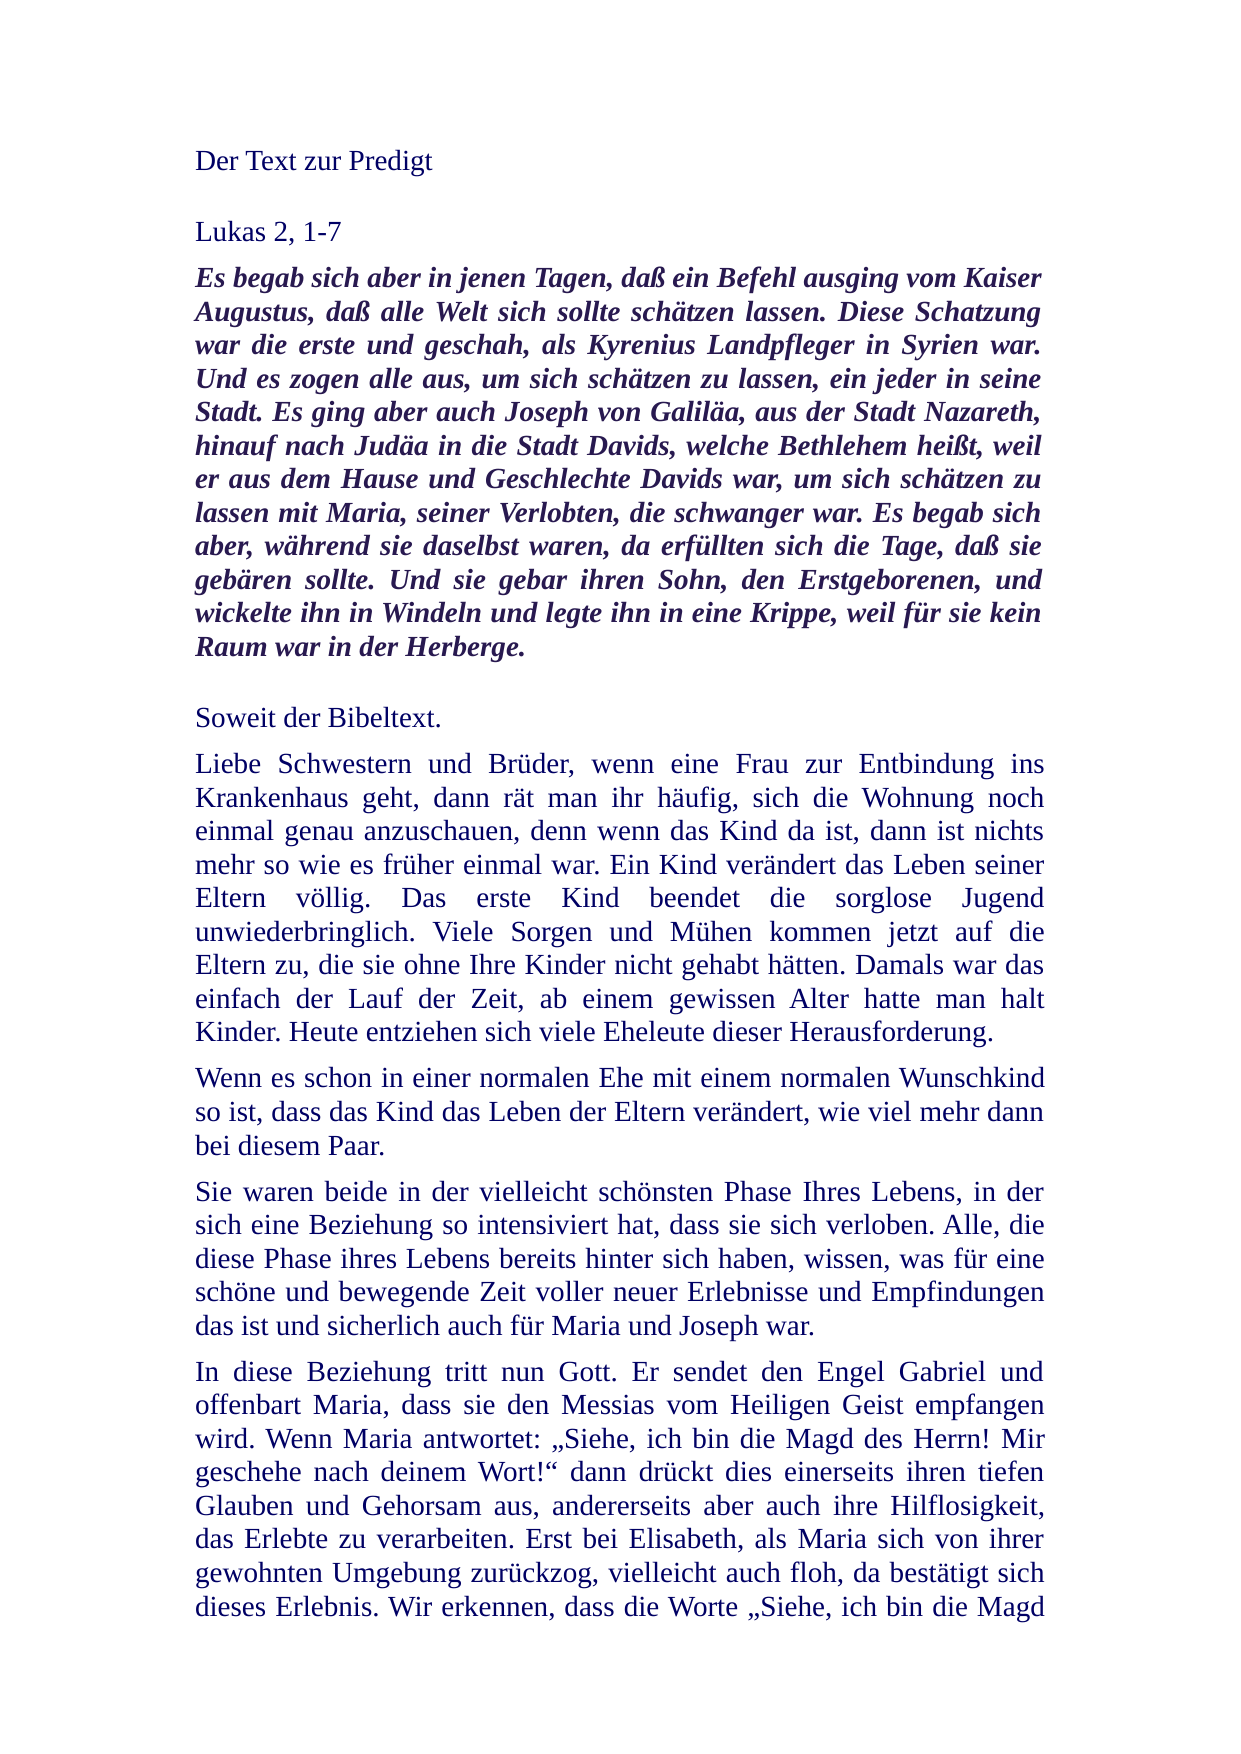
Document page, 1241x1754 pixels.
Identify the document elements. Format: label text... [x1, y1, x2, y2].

text Sie waren beide in der vielleicht schönsten Phase Ihres Lebens, in der sich eine Beziehung so intensiviert hat, dass sie sich verloben. Alle, die diese Phase ihres Lebens bereits hinter sich haben, wissen, was für eine schöne und bewegende Zeit voller neuer Erlebnisse und Empfindungen das ist und sicherlich auch für Maria und Joseph war. [195, 1174, 1046, 1341]
subtitle Lukas 2, 1-7 [195, 214, 1046, 248]
text Es begab sich aber in jenen Tagen, daß ein Befehl ausging vom Kaiser Augustus, daß alle Welt sich sollte schätzen lassen. Diese Schatzung war die erste und geschah, als Kyrenius Landpfleger in Syrien war. Und es zogen alle aus, um sich schätzen zu lassen, ein jeder in seine Stadt. Es ging aber auch Joseph von Galiläa, aus der Stadt Nazareth, hinauf nach Judäa in die Stadt Davids, welche Bethlehem heißt, weil er aus dem Hause und Geschlechte Davids war, um sich schätzen zu lassen mit Maria, seiner Verlobten, die schwanger war. Es begab sich aber, während sie daselbst waren, da erfüllten sich die Tage, daß sie gebären sollte. Und sie gebar ihren Sohn, den Erstgeborenen, und wickelte ihn in Windeln und legte ihn in eine Krippe, weil für sie kein Raum war in der Herberge. [195, 260, 1046, 663]
subtitle Soweit der Bibeltext. [195, 700, 1046, 734]
text In diese Beziehung tritt nun Gott. Er sendet den Engel Gabriel und offenbart Maria, dass sie den Messias vom Heiligen Geist empfangen wird. Wenn Maria antwortet: „Siehe, ich bin die Magd des Herrn! Mir geschehe nach deinem Wort!“ dann drückt dies einerseits ihren tiefen Glauben und Gehorsam aus, andererseits aber auch ihre Hilflosigkeit, das Erlebte zu verarbeiten. Erst bei Elisabeth, als Maria sich von ihrer gewohnten Umgebung zurückzog, vielleicht auch floh, da bestätigt sich dieses Erlebnis. Wir erkennen, dass die Worte „Siehe, ich bin die Magd [195, 1354, 1046, 1622]
text Liebe Schwestern und Brüder, wenn eine Frau zur Entbindung ins Krankenhaus geht, dann rät man ihr häufig, sich die Wohnung noch einmal genau anzuschauen, denn wenn das Kind da ist, dann ist nichts mehr so wie es früher einmal war. Ein Kind verändert das Leben seiner Eltern völlig. Das erste Kind beendet die sorglose Jugend unwiederbringlich. Viele Sorgen und Mühen kommen jetzt auf die Eltern zu, die sie ohne Ihre Kinder nicht gehabt hätten. Damals war das einfach der Lauf der Zeit, ab einem gewissen Alter hatte man halt Kinder. Heute entziehen sich viele Eheleute dieser Herausforderung. [195, 746, 1046, 1048]
text Wenn es schon in einer normalen Ehe mit einem normalen Wunschkind so ist, dass das Kind das Leben der Eltern verändert, wie viel mehr dann bei diesem Paar. [195, 1061, 1046, 1161]
subtitle Der Text zur Predigt [195, 143, 1046, 177]
